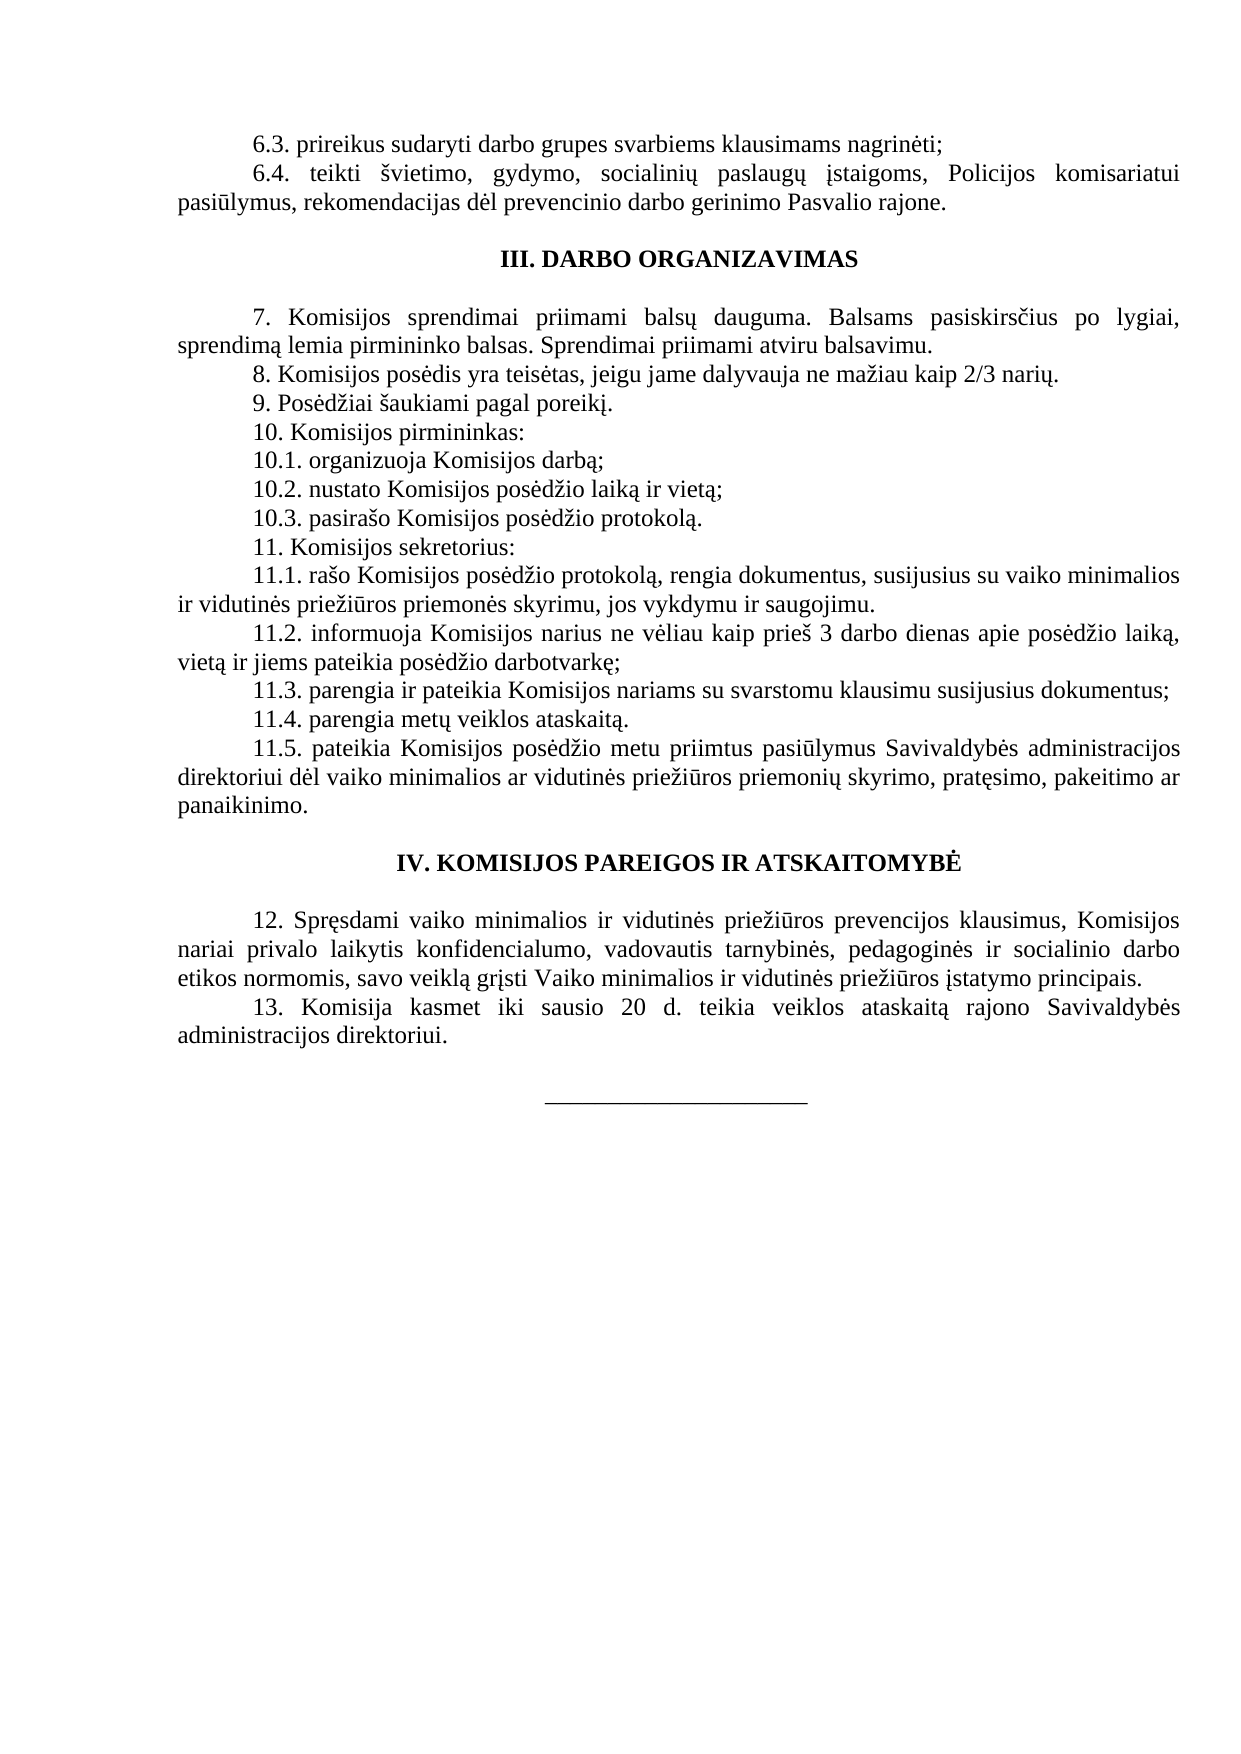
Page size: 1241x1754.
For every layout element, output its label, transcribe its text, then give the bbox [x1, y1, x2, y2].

text IV. KOMISIJOS PAREIGOS IR ATSKAITOMYBĖ [177, 848, 1181, 877]
text 11.4. parengia metų veiklos ataskaitą. [177, 704, 1181, 733]
text 12. Spręsdami vaiko minimalios ir vidutinės priežiūros prevencijos klausimus, Komisijos nariai privalo laikytis konfidencialumo, vadovautis tarnybinės, pedagoginės ir socialinio darbo etikos normomis, savo veiklą grįsti Vaiko minimalios ir vidutinės priežiūros įstatymo principais. [177, 905, 1181, 992]
text 10.3. pasirašo Komisijos posėdžio protokolą. [177, 503, 1181, 532]
text 6.4. teikti švietimo, gydymo, socialinių paslaugų įstaigoms, Policijos komisariatui pasiūlymus, rekomendacijas dėl prevencinio darbo gerinimo Pasvalio rajone. [177, 158, 1181, 215]
text 11.1. rašo Komisijos posėdžio protokolą, rengia dokumentus, susijusius su vaiko minimalios ir vidutinės priežiūros priemonės skyrimu, jos vykdymu ir saugojimu. [177, 560, 1181, 618]
text 8. Komisijos posėdis yra teisėtas, jeigu jame dalyvauja ne mažiau kaip 2/3 narių. [177, 359, 1181, 388]
text 11.3. parengia ir pateikia Komisijos nariams su svarstomu klausimu susijusius dokumentus; [177, 675, 1181, 704]
text 11. Komisijos sekretorius: [177, 532, 1181, 560]
text 6.3. prireikus sudaryti darbo grupes svarbiems klausimams nagrinėti; [177, 129, 1181, 158]
text III. DARBO ORGANIZAVIMAS [177, 244, 1181, 273]
text 13. Komisija kasmet iki sausio 20 d. teikia veiklos ataskaitą rajono Savivaldybės administracijos direktoriui. [177, 992, 1181, 1049]
text 10.1. organizuoja Komisijos darbą; [177, 445, 1181, 474]
text _____________________ [177, 1078, 1181, 1107]
text 11.2. informuoja Komisijos narius ne vėliau kaip prieš 3 darbo dienas apie posėdžio laiką, vietą ir jiems pateikia posėdžio darbotvarkę; [177, 618, 1181, 675]
text 9. Posėdžiai šaukiami pagal poreikį. [177, 388, 1181, 417]
text 10.2. nustato Komisijos posėdžio laiką ir vietą; [177, 474, 1181, 503]
text 7. Komisijos sprendimai priimami balsų dauguma. Balsams pasiskirsčius po lygiai, sprendimą lemia pirmininko balsas. Sprendimai priimami atviru balsavimu. [177, 302, 1181, 359]
text 10. Komisijos pirmininkas: [177, 417, 1181, 445]
text 11.5. pateikia Komisijos posėdžio metu priimtus pasiūlymus Savivaldybės administracijos direktoriui dėl vaiko minimalios ar vidutinės priežiūros priemonių skyrimo, pratęsimo, pakeitimo ar panaikinimo. [177, 733, 1181, 819]
